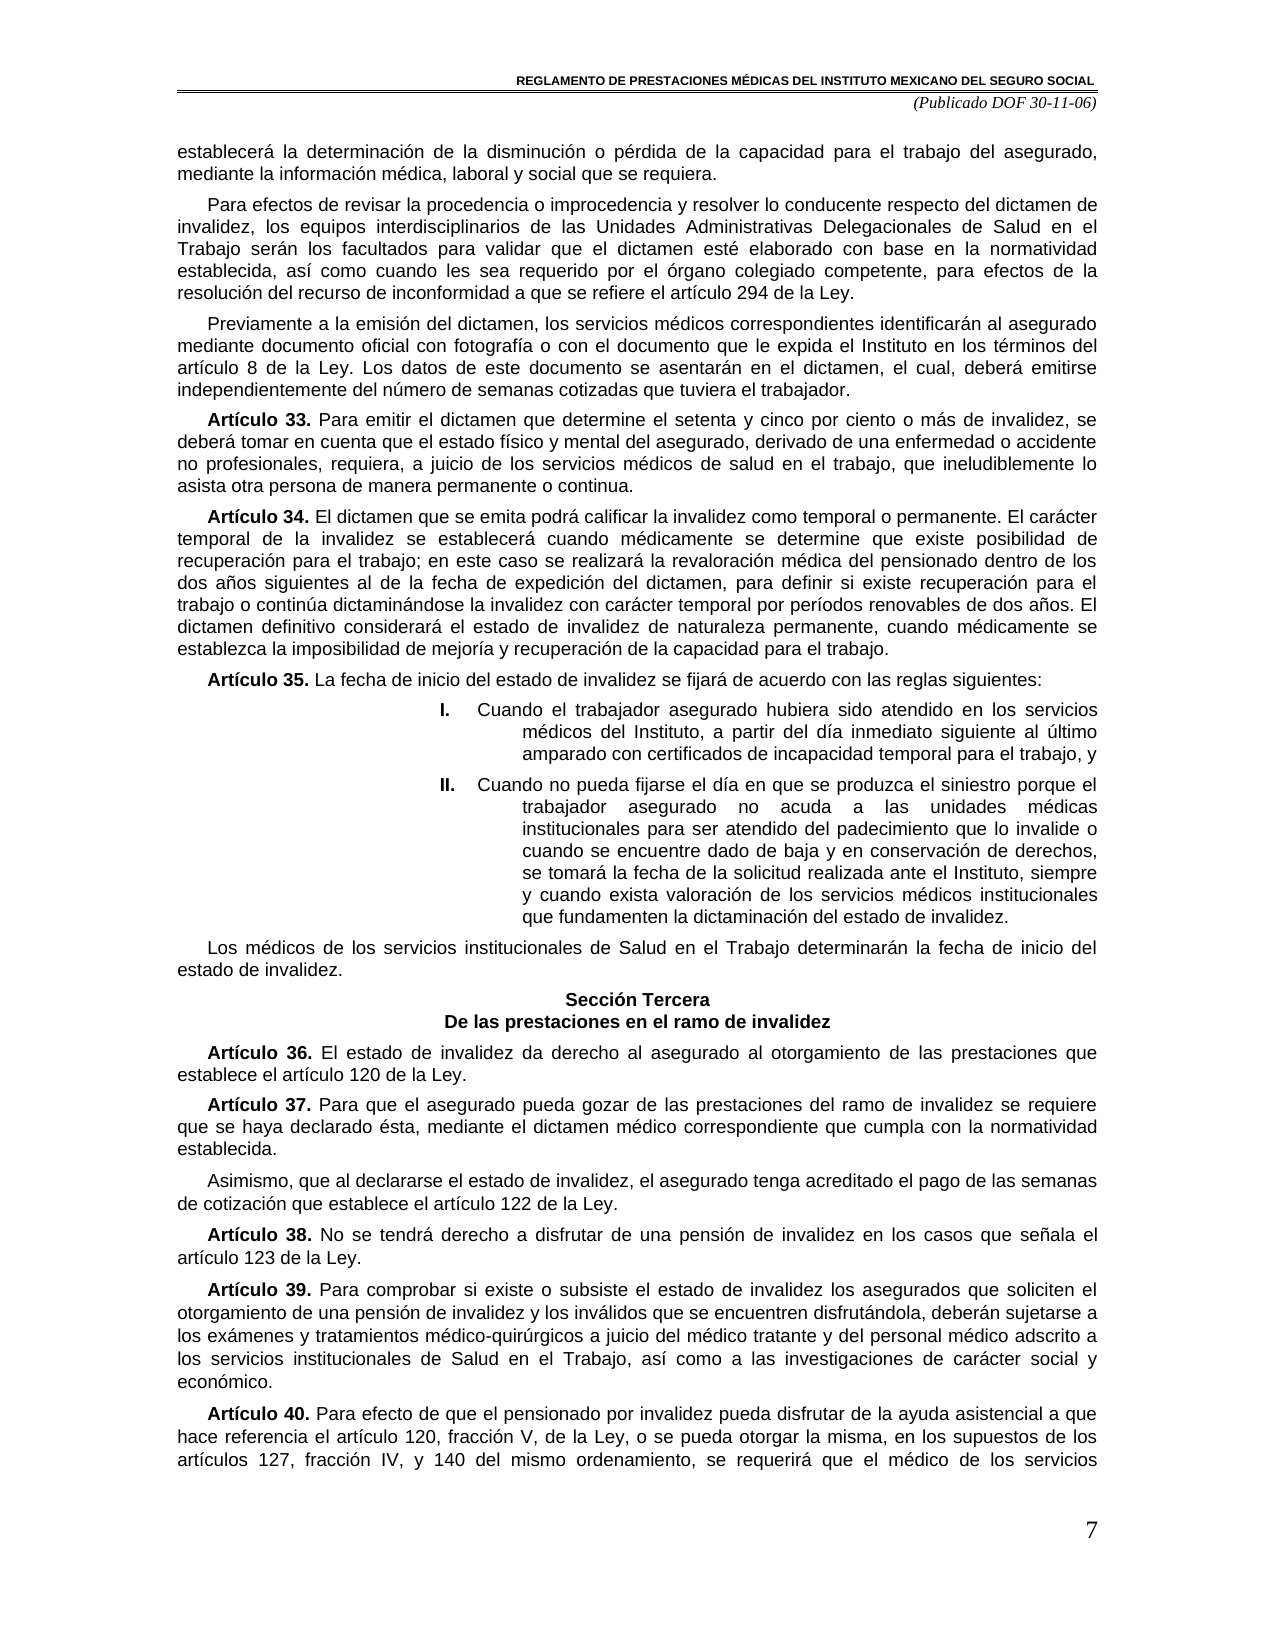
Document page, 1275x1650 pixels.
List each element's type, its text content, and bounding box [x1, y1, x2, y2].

text establecerá la determinación de la disminución o pérdida de la capacidad para el trabajo del asegurado, mediante la información médica, laboral y social que se requiera. [177, 141, 1098, 185]
text Artículo 35. La fecha de inicio del estado de invalidez se fijará de acuerdo con las reglas siguientes: [177, 668, 1098, 691]
text Artículo 37. Para que el asegurado pueda gozar de las prestaciones del ramo de invalidez se requiere que se haya declarado ésta, mediante el dictamen médico correspondiente que cumpla con la normatividad establecida. [177, 1094, 1098, 1160]
text Artículo 40. Para efecto de que el pensionado por invalidez pueda disfrutar de la ayuda asistencial a que hace referencia el artículo 120, fracción V, de la Ley, o se pueda otorgar la misma, en los supuestos de los artículos 127, fracción IV, y 140 del mismo ordenamiento, se requerirá que el médico de los servicios [177, 1402, 1098, 1471]
text Asimismo, que al declararse el estado de invalidez, el asegurado tenga acreditado el pago de las semanas de cotización que establece el artículo 122 de la Ley. [177, 1168, 1098, 1215]
text Los médicos de los servicios institucionales de Salud en el Trabajo determinarán la fecha de inicio del estado de invalidez. [177, 936, 1098, 981]
text Sección Tercera De las prestaciones en el ramo de invalidez [177, 989, 1098, 1033]
text Artículo 38. No se tendrá derecho a disfrutar de una pensión de invalidez en los casos que señala el artículo 123 de la Ley. [177, 1223, 1098, 1269]
text Previamente a la emisión del dictamen, los servicios médicos correspondientes identificarán al asegurado mediante documento oficial con fotografía o con el documento que le expida el Instituto en los términos del artículo 8 de la Ley. Los datos de este documento se asentarán en el dictamen, el cual, deberá emitirse independientemente del número de semanas cotizadas que tuviera el trabajador. [177, 312, 1098, 401]
text Artículo 34. El dictamen que se emita podrá calificar la invalidez como temporal o permanente. El carácter temporal de la invalidez se establecerá cuando médicamente se determine que existe posibilidad de recuperación para el trabajo; en este caso se realizará la revaloración médica del pensionado dentro de los dos años siguientes al de la fecha de expedición del dictamen, para definir si existe recuperación para el trabajo o continúa dictaminándose la invalidez con carácter temporal por períodos renovables de dos años. El dictamen definitivo considerará el estado de invalidez de naturaleza permanente, cuando médicamente se establezca la imposibilidad de mejoría y recuperación de la capacidad para el trabajo. [177, 506, 1098, 660]
text Para efectos de revisar la procedencia o improcedencia y resolver lo conducente respecto del dictamen de invalidez, los equipos interdisciplinarios de las Unidades Administrativas Delegacionales de Salud en el Trabajo serán los facultados para validar que el dictamen esté elaborado con base en la normatividad establecida, así como cuando les sea requerido por el órgano colegiado competente, para efectos de la resolución del recurso de inconformidad a que se refiere el artículo 294 de la Ley. [177, 193, 1098, 304]
text Artículo 39. Para comprobar si existe o subsiste el estado de invalidez los asegurados que soliciten el otorgamiento de una pensión de invalidez y los inválidos que se encuentren disfrutándola, deberán sujetarse a los exámenes y tratamientos médico-quirúrgicos a juicio del médico tratante y del personal médico adscrito a los servicios institucionales de Salud en el Trabajo, así como a las investigaciones de carácter social y económico. [177, 1278, 1098, 1393]
text Artículo 36. El estado de invalidez da derecho al asegurado al otorgamiento de las prestaciones que establece el artículo 120 de la Ley. [177, 1041, 1098, 1086]
text Artículo 33. Para emitir el dictamen que determine el setenta y cinco por ciento o más de invalidez, se deberá tomar en cuenta que el estado físico y mental del asegurado, derivado de una enfermedad o accidente no profesionales, requiera, a juicio de los servicios médicos de salud en el trabajo, que ineludiblemente lo asista otra persona de manera permanente o continua. [177, 409, 1098, 497]
list Cuando no pueda fijarse el día en que se produzca el siniestro porque el trabajador asegurado no acuda a las unidades médicas institucionales para ser atendido del padecimiento que lo invalide o cuando se encuentre dado de baja y en conservación de derechos, se tomará la fecha de la solicitud realizada ante el Instituto, siempre y cuando exista valoración de los servicios médicos institucionales que fundamenten la dictaminación del estado de invalidez. [439, 773, 1098, 928]
list Cuando el trabajador asegurado hubiera sido atendido en los servicios médicos del Instituto, a partir del día inmediato siguiente al último amparado con certificados de incapacidad temporal para el trabajo, y [439, 699, 1098, 765]
